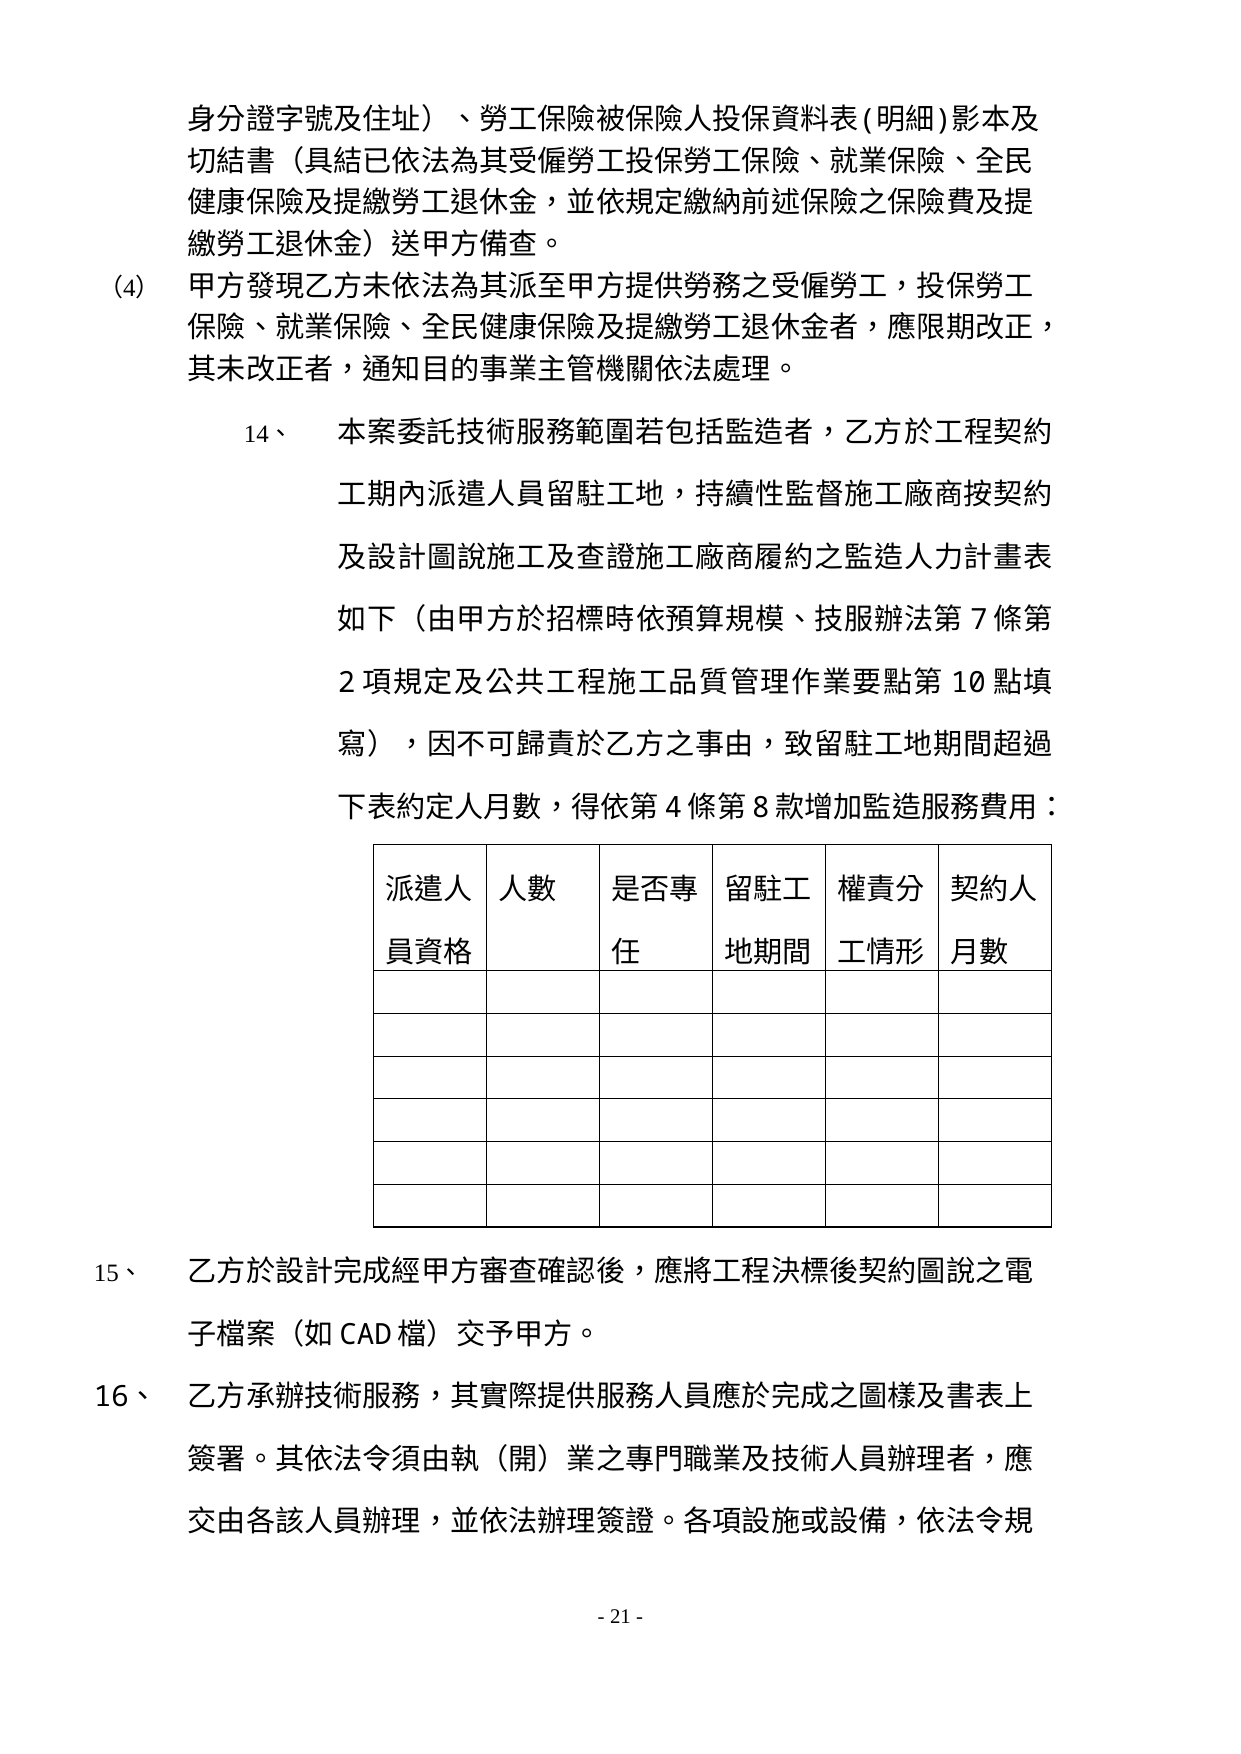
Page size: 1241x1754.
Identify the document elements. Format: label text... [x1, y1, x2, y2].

table_cell [713, 1057, 825, 1098]
table_cell [374, 971, 486, 1013]
table_cell [600, 1185, 712, 1226]
table_cell [826, 971, 938, 1013]
table_header 契約人月數 [939, 845, 1051, 970]
table_cell [600, 1014, 712, 1056]
list 本案委託技術服務範圍若包括監造者，乙方於工程契約工期內派遣人員留駐工地，持續性監督施工廠商按契約及設計圖說施工及查證施工廠商履約之監造人力計畫表如下（由甲方於招標時依預算規模、技服辦法第7條第2項規定及公共工程施工品質管理作業要點第10點填寫），因不可歸責於乙方之事由，致留駐工地期間超過下表約定人月數，得依第4條第8款增加監造服務費用： [244, 388, 1053, 825]
table_cell [487, 1099, 599, 1141]
table_cell [713, 1142, 825, 1184]
table_cell [713, 1185, 825, 1226]
table_cell [939, 1099, 1051, 1141]
table_cell [600, 971, 712, 1013]
list 乙方應於簽約後_____日內（由甲方衡酌個案情形自行填列），檢具派至甲方提供勞務之受僱勞工名冊（包括勞工姓名、出生年月日、身分證字號及住址）、勞工保險被保險人投保資料表(明細)影本及切結書（具結已依法為其受僱勞工投保勞工保險、就業保險、全民健康保險及提繳勞工退休金，並依規定繳納前述保險之保險費及提繳勞工退休金）送甲方備查。 [98, 96, 1053, 263]
table_header 權責分工情形 [826, 845, 938, 970]
table_cell [826, 1014, 938, 1056]
table_cell [939, 971, 1051, 1013]
table_cell [487, 1142, 599, 1184]
table_cell [374, 1057, 486, 1098]
table_cell [487, 1057, 599, 1098]
table_cell [713, 1099, 825, 1141]
table_cell [713, 1014, 825, 1056]
table_cell [826, 1142, 938, 1184]
table_cell [713, 971, 825, 1013]
list 乙方於設計完成經甲方審查確認後，應將工程決標後契約圖說之電子檔案（如CAD檔）交予甲方。 [94, 1227, 1053, 1352]
table_cell [487, 971, 599, 1013]
table_cell [939, 1142, 1051, 1184]
table_cell [600, 1142, 712, 1184]
table_header 派遣人員資格 [374, 845, 486, 970]
table_cell [487, 1014, 599, 1056]
table_cell [600, 1099, 712, 1141]
table_cell [487, 1185, 599, 1226]
table_cell [826, 1099, 938, 1141]
table_cell [939, 1057, 1051, 1098]
table_header 留駐工地期間 [713, 845, 825, 970]
table_cell [374, 1185, 486, 1226]
table_cell [826, 1057, 938, 1098]
table_cell [939, 1014, 1051, 1056]
table_header 是否專任 [600, 845, 712, 970]
list 乙方承辦技術服務，其實際提供服務人員應於完成之圖樣及書表上簽署。其依法令須由執（開）業之專門職業及技術人員辦理者，應交由各該人員辦理，並依法辦理簽證。各項設施或設備，依法令規 [94, 1352, 1053, 1540]
table_cell [600, 1057, 712, 1098]
table_cell [826, 1185, 938, 1226]
table_header 人數 [487, 845, 599, 970]
list 甲方發現乙方未依法為其派至甲方提供勞務之受僱勞工，投保勞工保險、就業保險、全民健康保險及提繳勞工退休金者，應限期改正，其未改正者，通知目的事業主管機關依法處理。 [98, 263, 1053, 388]
table_cell [939, 1185, 1051, 1226]
table_cell [374, 1142, 486, 1184]
table_cell [374, 1099, 486, 1141]
table_cell [374, 1014, 486, 1056]
